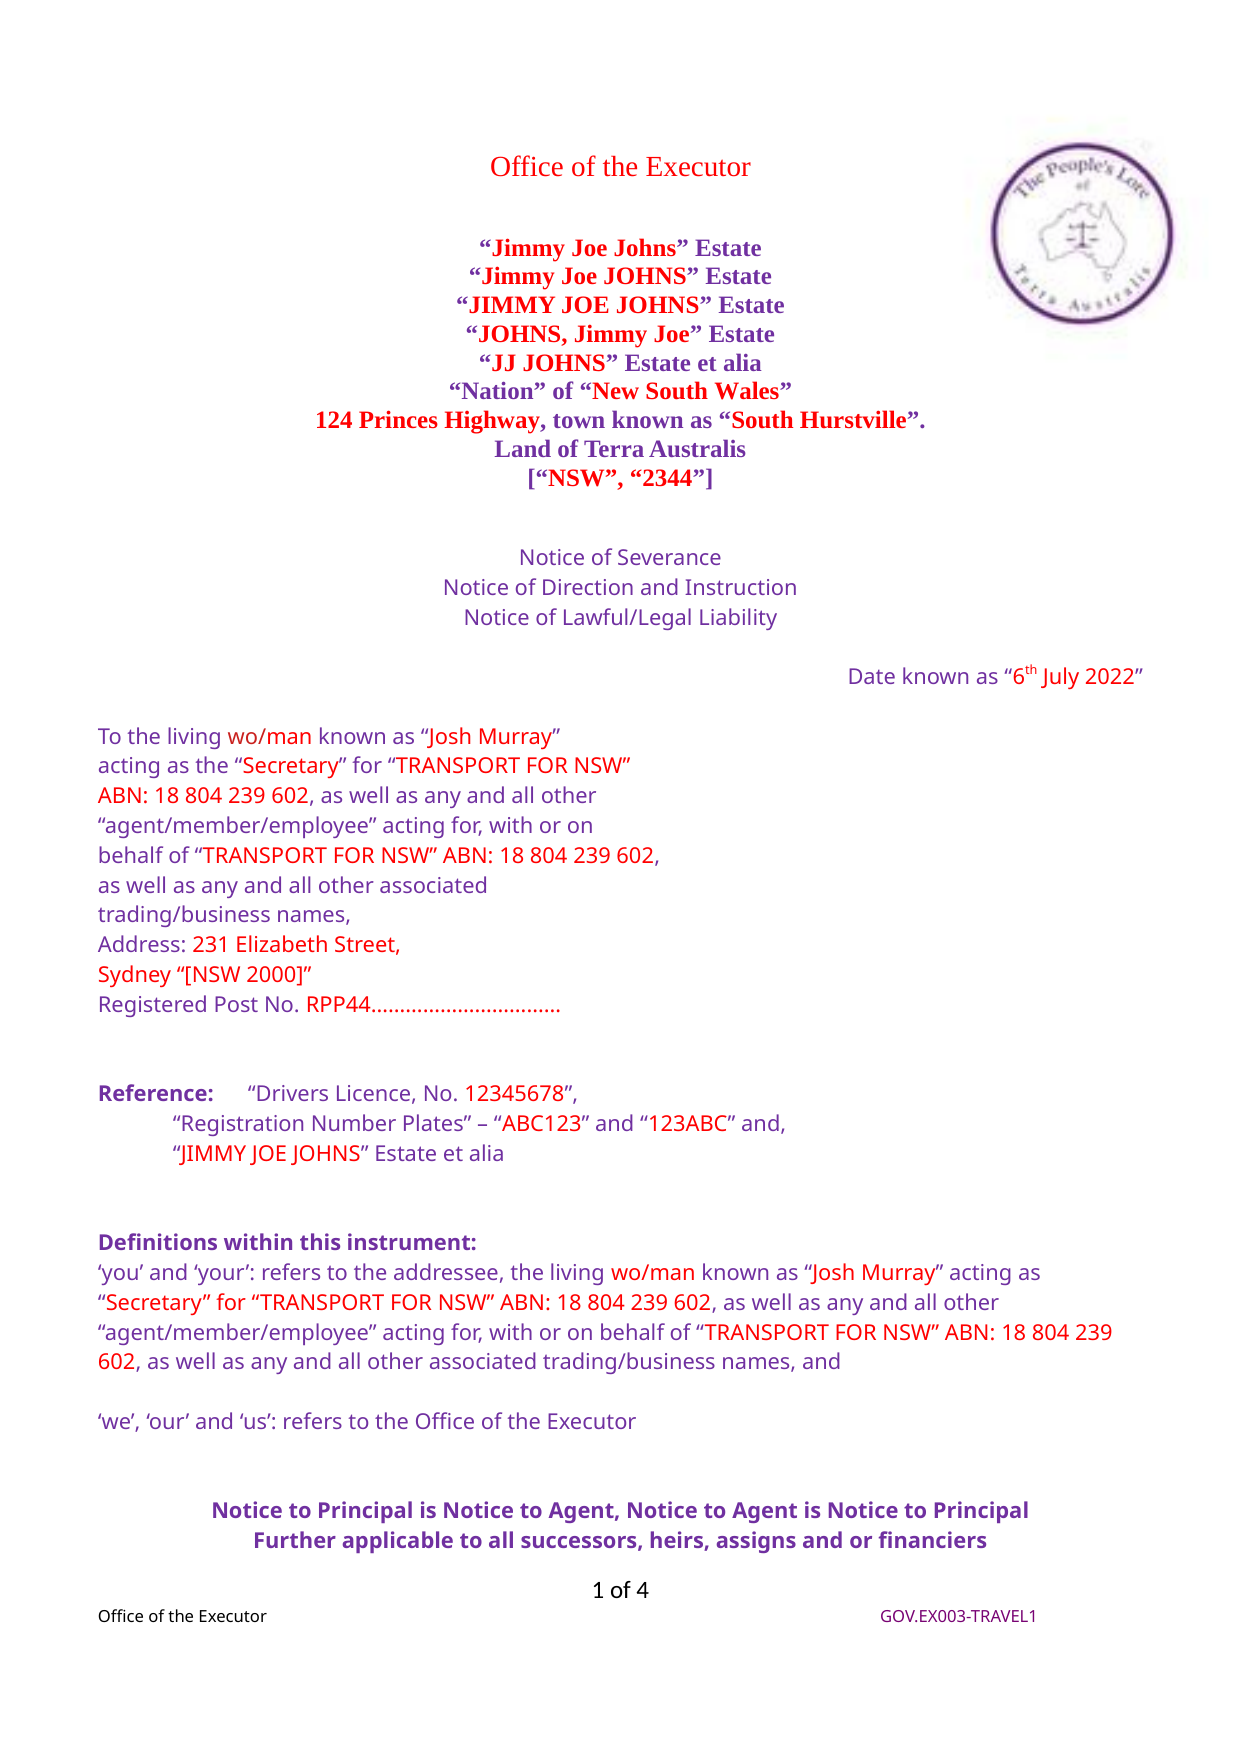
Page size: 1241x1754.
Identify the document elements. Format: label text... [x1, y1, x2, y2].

text Land of Terra Australis [98, 434, 1143, 463]
text To the living wo/man known as “Josh Murray” [98, 721, 1143, 750]
text Notice of Severance [98, 542, 1143, 572]
text Reference: “Drivers Licence, No. 12345678”, [98, 1078, 1143, 1108]
text ‘you’ and ‘your’: refers to the addressee, the living wo/man known as “Josh Murray” acting as “Secretary” for “TRANSPORT FOR NSW” ABN: 18 804 239 602, as well as any and all other “agent/member/employee” acting for, with or on behalf of “TRANSPORT FOR NSW” ABN: 18 804 239 602, as well as any and all other associated trading/business names, and [98, 1257, 1143, 1376]
text Sydney “[NSW 2000]” [98, 959, 1143, 989]
text Further applicable to all successors, heirs, assigns and or financiers [98, 1525, 1143, 1555]
picture [927, 78, 1238, 390]
text “Registration Number Plates” – “ABC123” and “123ABC” and, [98, 1108, 1143, 1138]
text Notice of Direction and Instruction [98, 572, 1143, 601]
text ABN: 18 804 239 602, as well as any and all other [98, 780, 1143, 810]
text Registered Post No. RPP44…………………………… [98, 989, 1143, 1018]
text “Jimmy Joe Johns” Estate [98, 233, 927, 261]
text “JOHNS, Jimmy Joe” Estate [98, 319, 927, 348]
text Office of the Executor [98, 149, 927, 182]
text [“NSW”, “2344”] [98, 463, 1143, 491]
text “JIMMY JOE JOHNS” Estate et alia [98, 1138, 1143, 1167]
text “agent/member/employee” acting for, with or on [98, 810, 1143, 840]
text Address: 231 Elizabeth Street, [98, 929, 1143, 959]
text Notice to Principal is Notice to Agent, Notice to Agent is Notice to Principal [98, 1495, 1143, 1525]
text “JJ JOHNS” Estate et alia [98, 348, 927, 376]
text Date known as “6th July 2022” [98, 661, 1143, 691]
text Notice of Lawful/Legal Liability [98, 601, 1143, 631]
text Definitions within this instrument: [98, 1227, 1143, 1257]
text “Nation” of “New South Wales” [98, 376, 1143, 405]
text “Jimmy Joe JOHNS” Estate [98, 261, 927, 290]
text ‘we’, ‘our’ and ‘us’: refers to the Office of the Executor [98, 1406, 1143, 1436]
text as well as any and all other associated [98, 869, 1143, 899]
text acting as the “Secretary” for “TRANSPORT FOR NSW” [98, 750, 1143, 780]
text “JIMMY JOE JOHNS” Estate [98, 290, 927, 319]
text trading/business names, [98, 899, 1143, 929]
text 124 Princes Highway, town known as “South Hurstville”. [98, 405, 1143, 434]
text behalf of “TRANSPORT FOR NSW” ABN: 18 804 239 602, [98, 840, 1143, 869]
